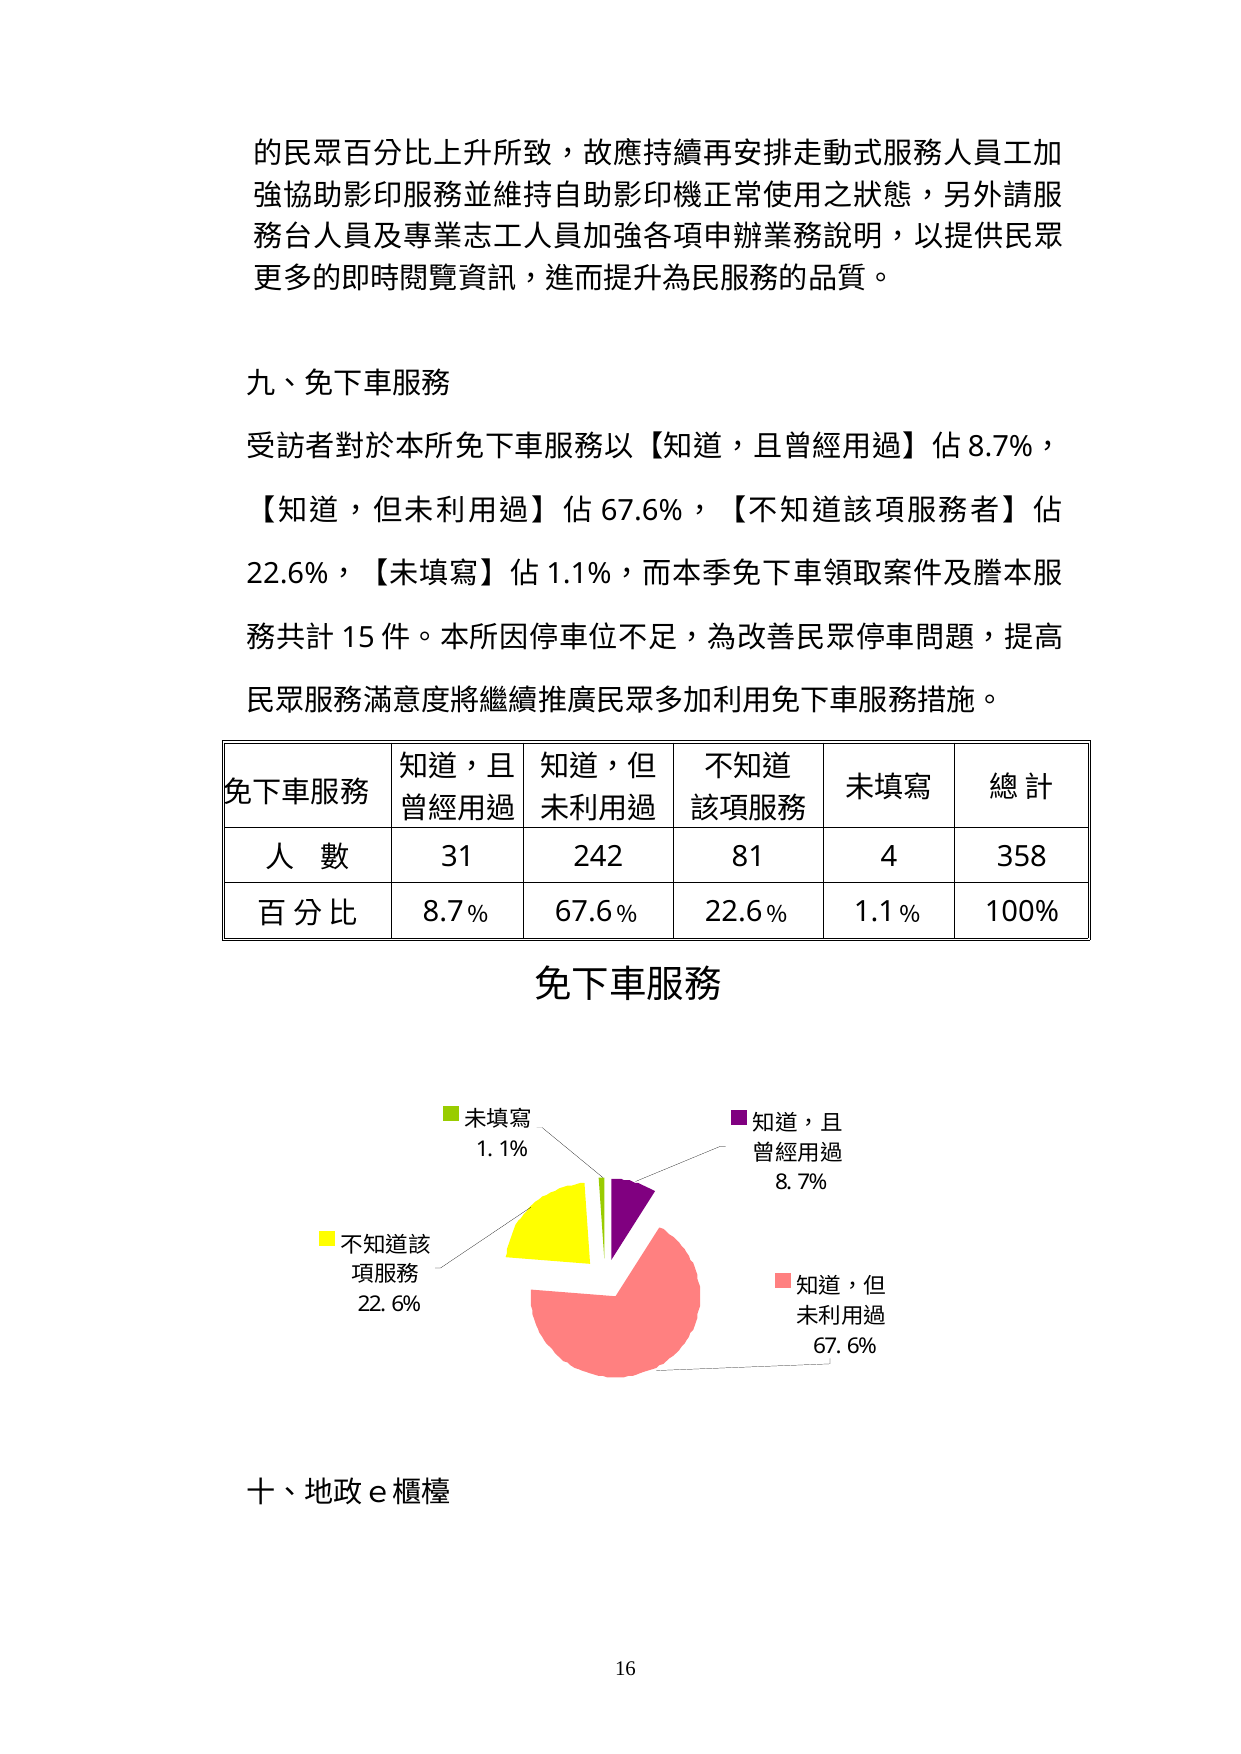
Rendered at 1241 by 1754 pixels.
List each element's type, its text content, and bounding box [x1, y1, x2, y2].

table_cell 100% [955, 883, 1088, 938]
text 的民眾百分比上升所致，故應持續再安排走動式服務人員工加強協助影印服務並維持自助影印機正常使用之狀態，另外請服務台人員及專業志工人員加強各項申辦業務說明，以提供民眾更多的即時閱覽資訊，進而提升為民服務的品質。 [254, 130, 1063, 297]
table_header 知道，且 曾經用過 [392, 744, 523, 827]
table_cell 358 [955, 828, 1088, 882]
text 十、地政ｅ櫃檯 [246, 1469, 1063, 1511]
table_cell 1.1﹪ [824, 883, 954, 938]
table_header 免下車服務 [225, 744, 391, 827]
table_cell 百 分 比 [225, 883, 391, 938]
table_cell 人 數 [225, 828, 391, 882]
table_cell 81 [674, 828, 823, 882]
table_cell 67.6﹪ [524, 883, 673, 938]
text 免下車服務 [466, 954, 789, 1009]
table_header 未填寫 [824, 744, 954, 827]
table_cell 242 [524, 828, 673, 882]
text 九、免下車服務 [246, 359, 1063, 402]
table_cell 31 [392, 828, 523, 882]
table_header 知道，但 未利用過 [524, 744, 673, 827]
table_cell 8.7﹪ [392, 883, 523, 938]
text 受訪者對於本所免下車服務以【知道，且曾經用過】佔8.7%，【知道，但未利用過】佔67.6%，【不知道該項服務者】佔22.6%，【未填寫】佔1.1%，而本季免下車領取案件及謄本服務共計15件。本所因停車位不足，為改善民眾停車問題，提高民眾服務滿意度將繼續推廣民眾多加利用免下車服務措施。 [246, 423, 1063, 719]
table_cell 22.6﹪ [674, 883, 823, 938]
table_cell 4 [824, 828, 954, 882]
table_header 不知道 該項服務 [674, 744, 823, 827]
table_header 總 計 [955, 744, 1088, 827]
